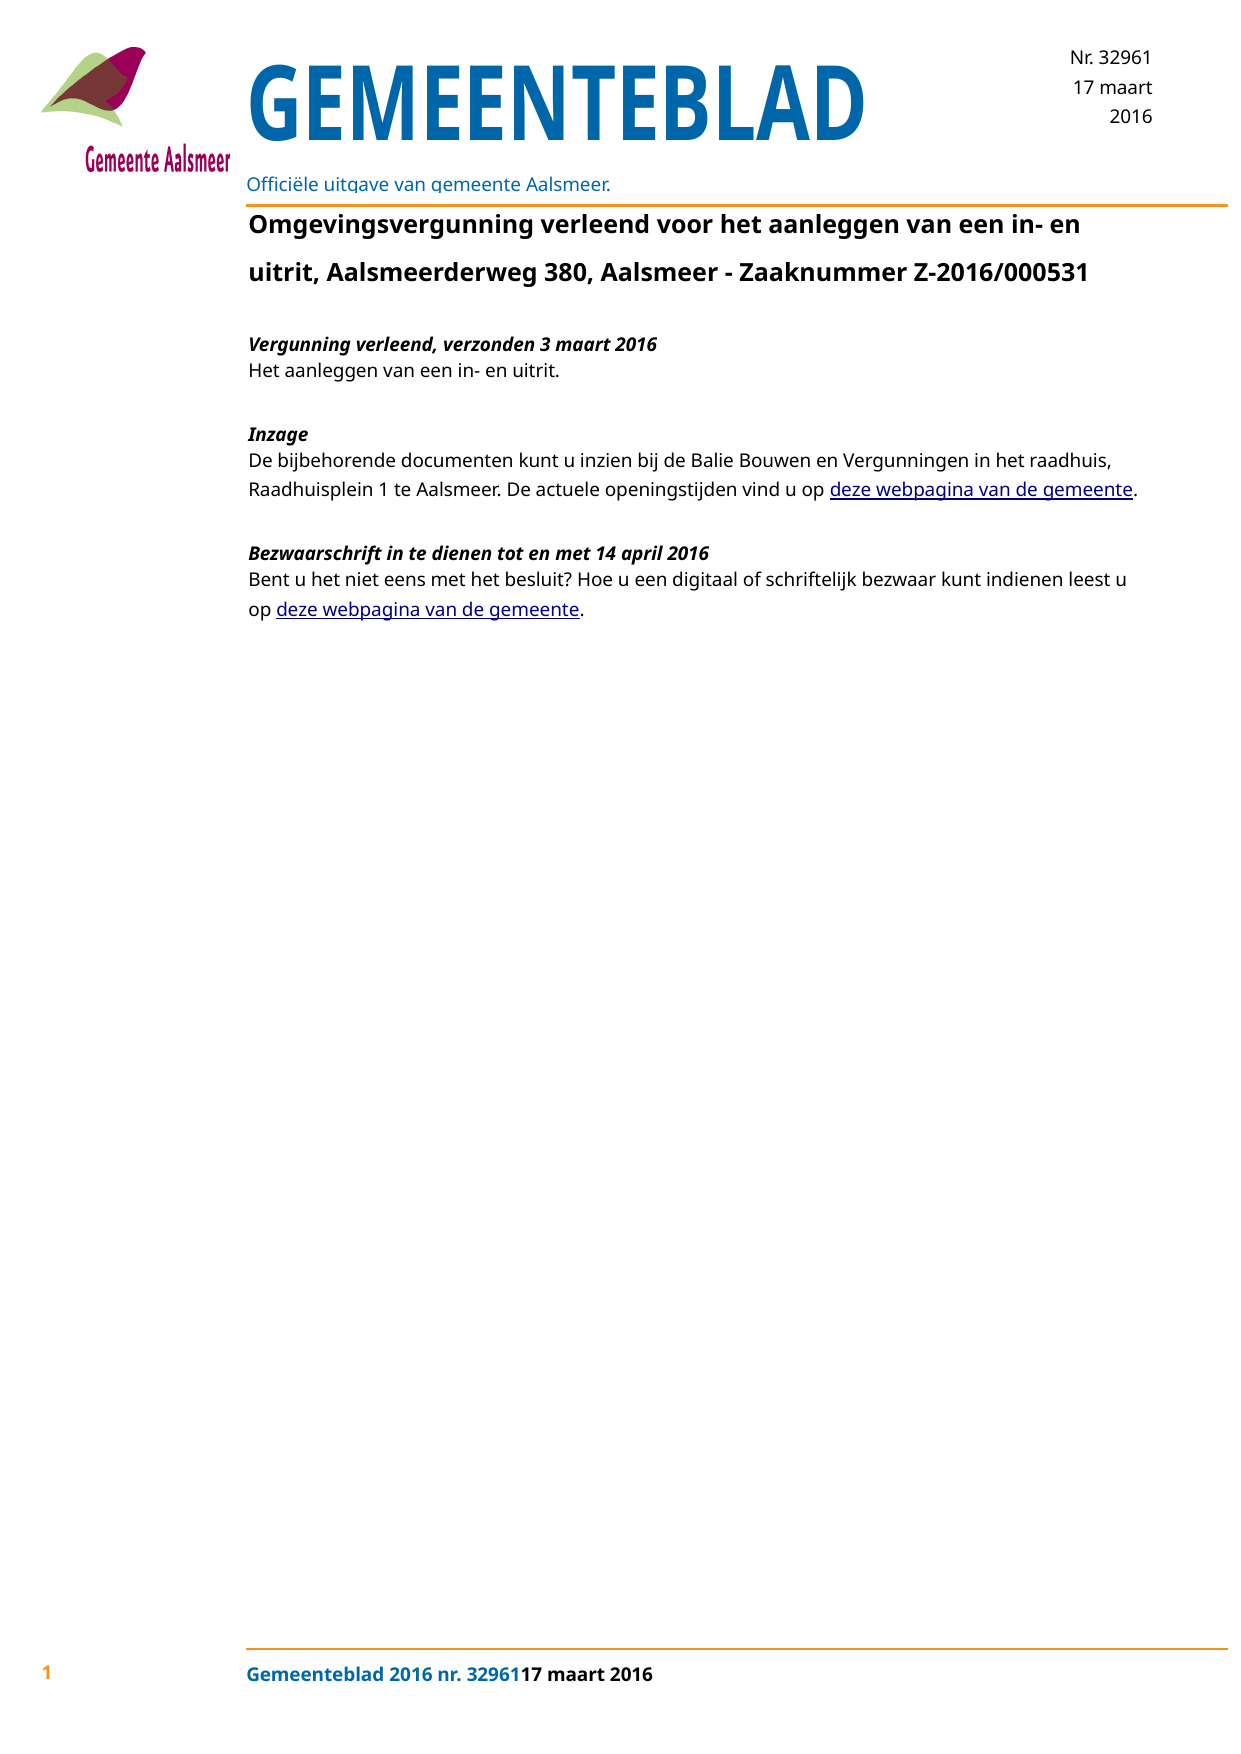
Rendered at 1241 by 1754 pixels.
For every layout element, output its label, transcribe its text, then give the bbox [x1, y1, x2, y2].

text Vergunning verleend, verzonden 3 maart 2016 [248, 331, 1152, 357]
text Inzage [248, 421, 1152, 447]
text Bent u het niet eens met het besluit? Hoe u een digitaal of schriftelijk bezwaar kunt indienen leest u op deze webpagina van de gemeente. [248, 566, 1152, 621]
text Bezwaarschrift in te dienen tot en met 14 april 2016 [248, 540, 1152, 566]
text De bijbehorende documenten kunt u inzien bij de Balie Bouwen en Vergunningen in het raadhuis, Raadhuisplein 1 te Aalsmeer. De actuele openingstijden vind u op deze webpagina van de gemeente. [248, 447, 1152, 502]
text Het aanleggen van een in- en uitrit. [248, 357, 1152, 383]
text Omgevingsvergunning verleend voor het aanleggen van een in- en uitrit, Aalsmeerderweg 380, Aalsmeer - Zaaknummer Z-2016/000531 [248, 207, 1152, 288]
picture [41, 47, 231, 172]
